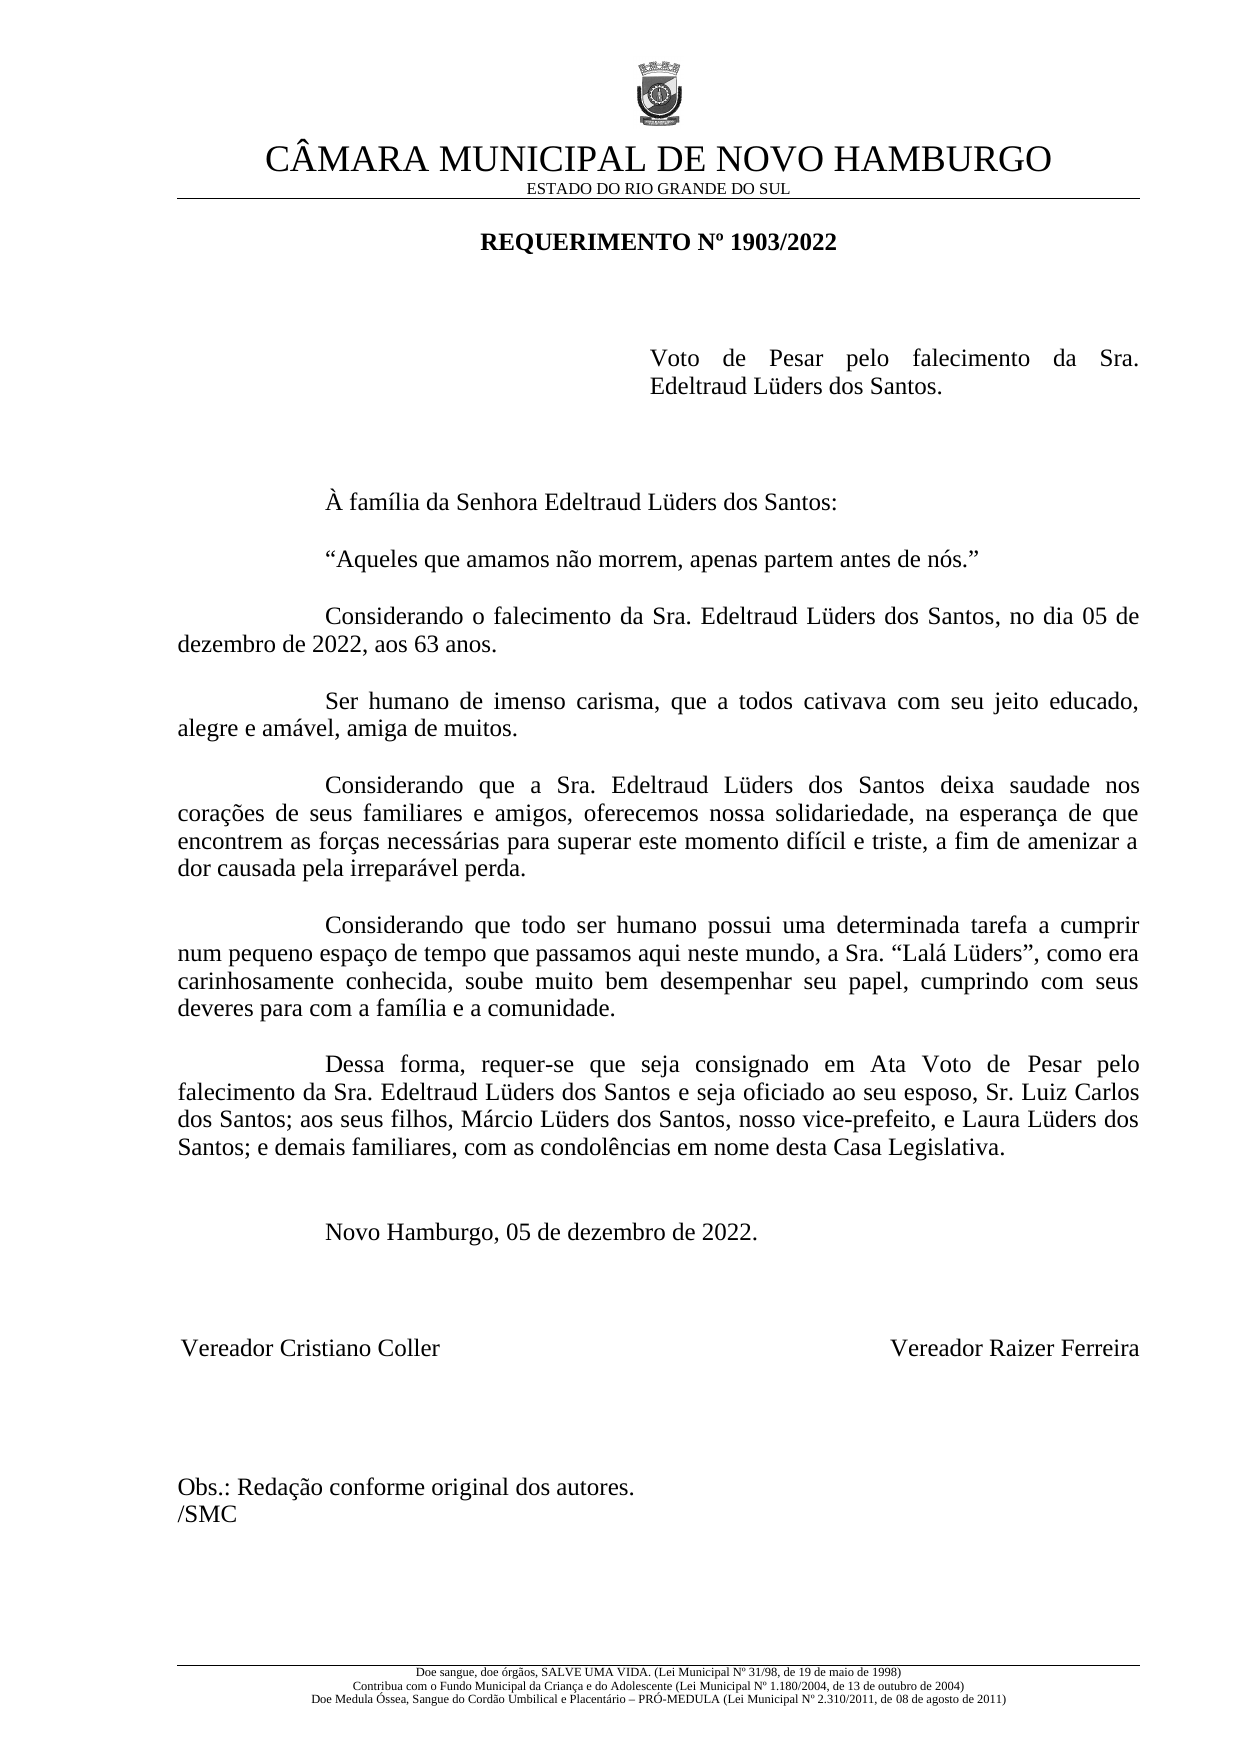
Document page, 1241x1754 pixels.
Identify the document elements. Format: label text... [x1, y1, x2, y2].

text Considerando que a Sra. Edeltraud Lüders dos Santos deixa saudade nos corações de seus familiares e amigos, oferecemos nossa solidariedade, na esperança de que encontrem as forças necessárias para superar este momento difícil e triste, a fim de amenizar a dor causada pela irreparável perda. [177, 771, 1140, 882]
text Novo Hamburgo, 05 de dezembro de 2022. [177, 1218, 1140, 1246]
text “Aqueles que amamos não morrem, apenas partem antes de nós.” [177, 545, 1140, 573]
text /SMC [177, 1501, 1140, 1528]
text Considerando o falecimento da Sra. Edeltraud Lüders dos Santos, no dia 05 de dezembro de 2022, aos 63 anos. [177, 602, 1140, 658]
text À família da Senhora Edeltraud Lüders dos Santos: [177, 488, 1140, 516]
text Voto de Pesar pelo falecimento da Sra. Edeltraud Lüders dos Santos. [649, 344, 1140, 400]
text Ser humano de imenso carisma, que a todos cativava com seu jeito educado, alegre e amável, amiga de muitos. [177, 687, 1140, 742]
text Obs.: Redação conforme original dos autores. [177, 1473, 1140, 1501]
text Considerando que todo ser humano possui uma determinada tarefa a cumprir num pequeno espaço de tempo que passamos aqui neste mundo, a Sra. “Lalá Lüders”, como era carinhosamente conhecida, soube muito bem desempenhar seu papel, cumprindo com seus deveres para com a família e a comunidade. [177, 911, 1140, 1022]
text REQUERIMENTO Nº 1903/2022 [177, 228, 1140, 256]
text Dessa forma, requer-se que seja consignado em Ata Voto de Pesar pelo falecimento da Sra. Edeltraud Lüders dos Santos e seja oficiado ao seu esposo, Sr. Luiz Carlos dos Santos; aos seus filhos, Márcio Lüders dos Santos, nosso vice-prefeito, e Laura Lüders dos Santos; e demais familiares, com as condolências em nome desta Casa Legislativa. [177, 1050, 1140, 1161]
text Vereador Cristiano Coller Vereador Raizer Ferreira [177, 1334, 1140, 1362]
